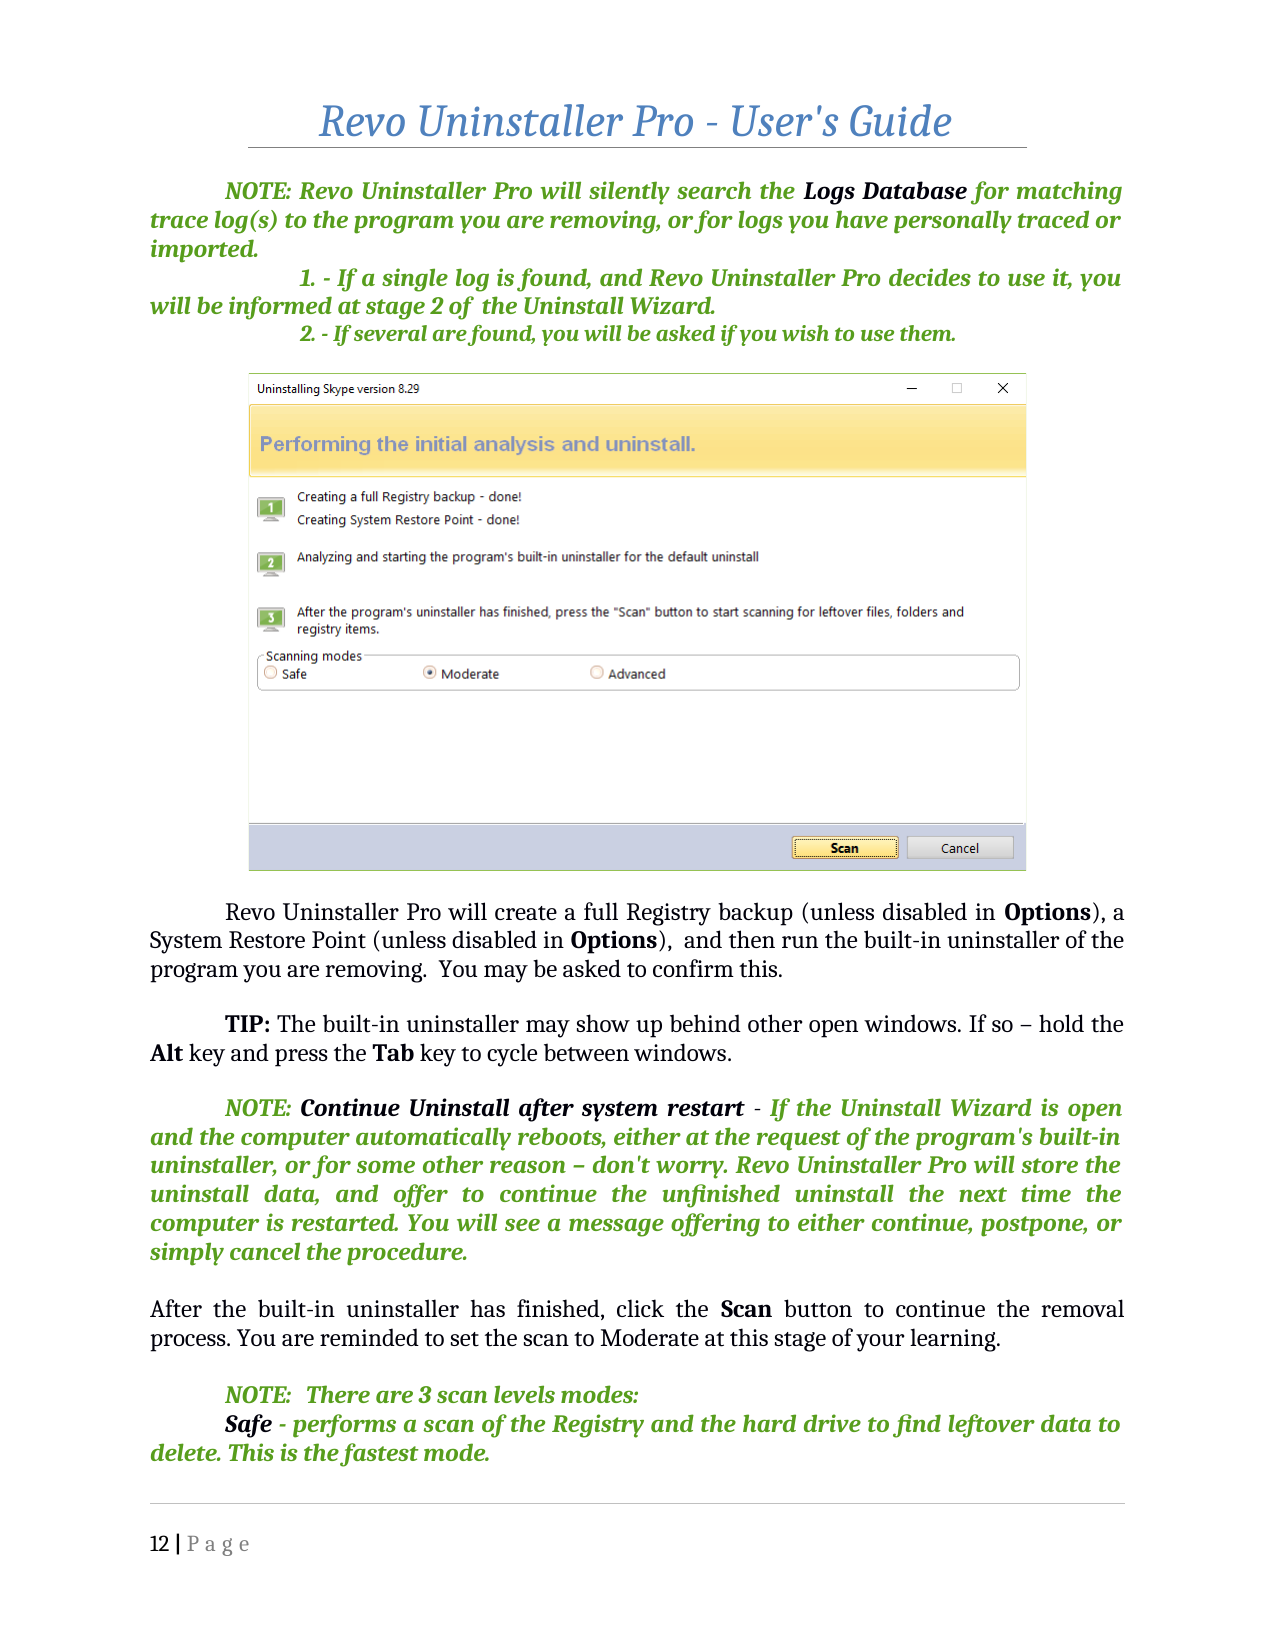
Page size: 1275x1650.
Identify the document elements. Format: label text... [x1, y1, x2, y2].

text NOTE: Continue Uninstall after system restart - If the Uninstall Wizard is open and the computer automatically reboots, either at the request of the program's built-in uninstaller, or for some other reason – don't worry. Revo Uninstaller Pro will store the uninstall data, and offer to continue the unfinished uninstall the next time the computer is restarted. You will see a message offering to either continue, postpone, or simply cancel the procedure. [150, 1094, 1125, 1266]
text NOTE: There are 3 scan levels modes: [150, 1381, 1125, 1410]
text NOTE: Revo Uninstaller Pro will silently search the Logs Database for matching trace log(s) to the program you are removing, or for logs you have personally traced or imported. [150, 177, 1125, 263]
text Safe - performs a scan of the Registry and the hard drive to find leftover data to delete. This is the fastest mode. [150, 1410, 1125, 1468]
text 1. - If a single log is found, and Revo Uninstaller Pro decides to use it, you will be informed at stage 2 of the Uninstall Wizard. [150, 263, 1125, 321]
text 2. - If several are found, you will be asked if you wish to use them. [150, 321, 1125, 347]
text TIP: The built-in uninstaller may show up behind other open windows. If so – hold the Alt key and press the Tab key to cycle between windows. [150, 1010, 1125, 1067]
text After the built-in uninstaller has finished, click the Scan button to continue the removal process. You are reminded to set the scan to Moderate at this stage of your learning. [150, 1295, 1125, 1353]
text Revo Uninstaller Pro will create a full Registry backup (unless disabled in Options), a System Restore Point (unless disabled in Options), and then run the built-in uninstaller of the program you are removing. You may be asked to confirm this. [150, 897, 1125, 984]
